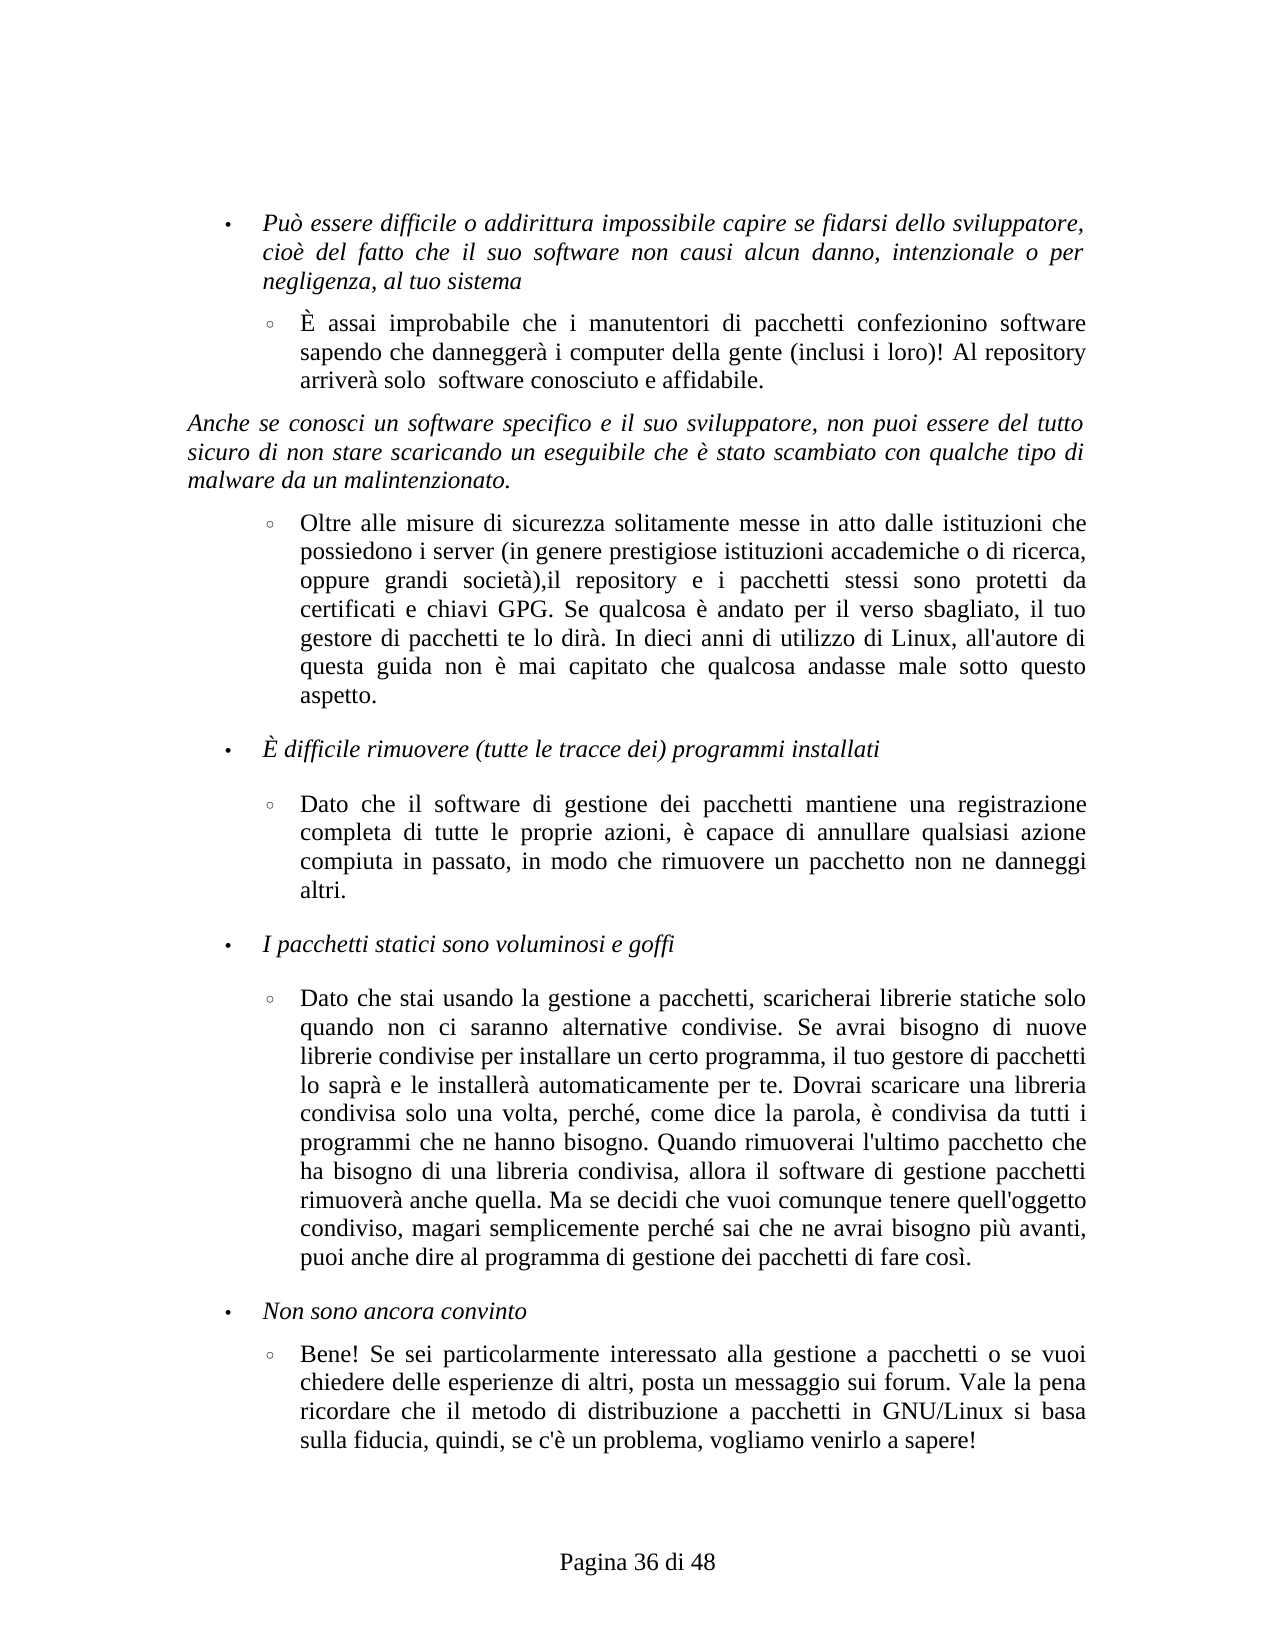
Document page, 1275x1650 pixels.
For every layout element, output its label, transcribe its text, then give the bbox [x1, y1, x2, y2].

list Dato che il software di gestione dei pacchetti mantiene una registrazione completa di tutte le proprie azioni, è capace di annullare qualsiasi azione compiuta in passato, in modo che rimuovere un pacchetto non ne danneggi altri. [262, 789, 1087, 904]
list È assai improbabile che i manutentori di pacchetti confezionino software sapendo che danneggerà i computer della gente (inclusi i loro)! Al repository arriverà solo software conosciuto e affidabile. [262, 308, 1087, 394]
list Può essere difficile o addirittura impossibile capire se fidarsi dello sviluppatore, cioè del fatto che il suo software non causi alcun danno, intenzionale o per negligenza, al tuo sistema [225, 208, 1087, 294]
list Non sono ancora convinto [225, 1296, 1087, 1325]
list Oltre alle misure di sicurezza solitamente messe in atto dalle istituzioni che possiedono i server (in genere prestigiose istituzioni accademiche o di ricerca, oppure grandi società),il repository e i pacchetti stessi sono protetti da certificati e chiavi GPG. Se qualcosa è andato per il verso sbagliato, il tuo gestore di pacchetti te lo dirà. In dieci anni di utilizzo di Linux, all'autore di questa guida non è mai capitato che qualcosa andasse male sotto questo aspetto. [262, 508, 1087, 709]
list Bene! Se sei particolarmente interessato alla gestione a pacchetti o se vuoi chiedere delle esperienze di altri, posta un messaggio sui forum. Vale la pena ricordare che il metodo di distribuzione a pacchetti in GNU/Linux si basa sulla fiducia, quindi, se c'è un problema, vogliamo venirlo a sapere! [262, 1339, 1087, 1454]
list I pacchetti statici sono voluminosi e goffi [225, 929, 1087, 958]
list Dato che stai usando la gestione a pacchetti, scaricherai librerie statiche solo quando non ci saranno alternative condivise. Se avrai bisogno di nuove librerie condivise per installare un certo programma, il tuo gestore di pacchetti lo saprà e le installerà automaticamente per te. Dovrai scaricare una libreria condivisa solo una volta, perché, come dice la parola, è condivisa da tutti i programmi che ne hanno bisogno. Quando rimuoverai l'ultimo pacchetto che ha bisogno di una libreria condivisa, allora il software di gestione pacchetti rimuoverà anche quella. Ma se decidi che vuoi comunque tenere quell'oggetto condiviso, magari semplicemente perché sai che ne avrai bisogno più avanti, puoi anche dire al programma di gestione dei pacchetti di fare così. [262, 983, 1087, 1271]
list È difficile rimuovere (tutte le tracce dei) programmi installati [225, 734, 1087, 763]
